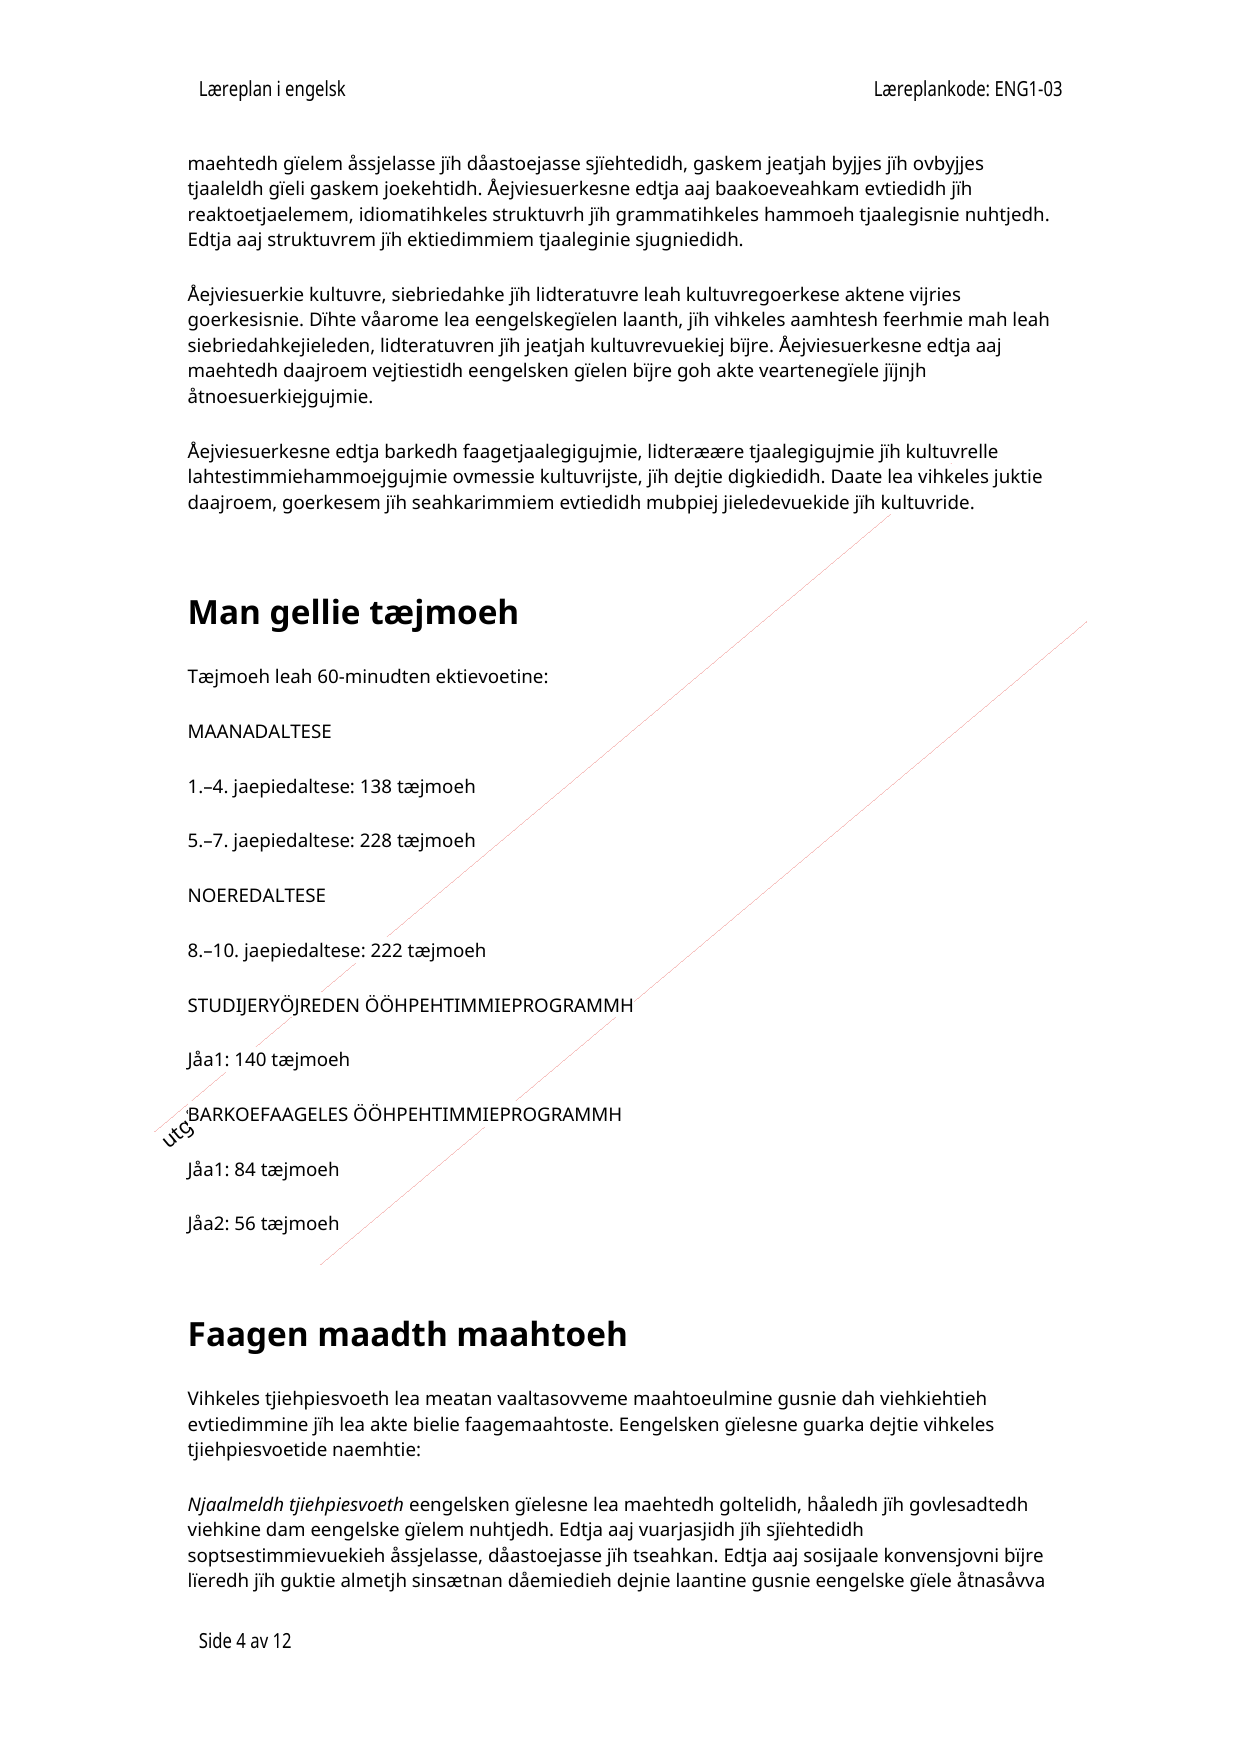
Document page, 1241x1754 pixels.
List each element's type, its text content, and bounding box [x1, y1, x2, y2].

text Tæjmoeh leah 60-minudten ektievoetine: [684, 664, 1034, 689]
text Jåa1: 84 tæjmoeh [339, 1156, 448, 1181]
text Jåa1: 140 tæjmoeh [350, 1047, 578, 1072]
text Tæjmoeh leah 60-minudten ektievoetine: [1008, 664, 1053, 689]
text 8.–10. jaepiedaltese: 222 tæjmoeh [486, 937, 709, 963]
text STUDIJERYÖJREDEN ÖÖHPEHTIMMIEPROGRAMMH [634, 992, 1053, 1017]
text Jåa2: 56 tæjmoeh [339, 1211, 383, 1236]
text 5.–7. jaepiedaltese: 228 tæjmoeh [813, 828, 1053, 853]
text 5.–7. jaepiedaltese: 228 tæjmoeh [488, 828, 839, 853]
subtitle Man gellie tæjmoeh [528, 544, 853, 634]
text Åejviesuerkie aaj feerhmie eengelsken tjaalegh tjaeledh ovmessie govlesadtemetsiehkine juktie tjaeleme-aavose jïh dååjresasse skreejredh, jïh guarkedh jïh daajroem vejtiestidh. Edtja aaj maehtedh gïelem åssjelasse jïh dåastoejasse sjïehtedidh, gaskem jeatjah byjjes jïh ovbyjjes tjaaleldh gïeli gaskem joekehtidh. Åejviesuerkesne edtja aaj baakoeveahkam evtiedidh jïh reaktoetjaelemem, idiomatihkeles struktuvrh jïh grammatihkeles hammoeh tjaalegisnie nuhtjedh. Edtja aaj struktuvrem jïh ektiedimmiem tjaaleginie sjugniedidh. [744, 150, 1053, 252]
text [618, 718, 970, 744]
text Åejviesuerkie kultuvre, siebriedahke jïh lidteratuvre leah kultuvregoerkese aktene vijries goerkesisnie. Dïhte våarome lea eengelskegïelen laanth, jïh vihkeles aamhtesh feerhmie mah leah siebriedahkejieleden, lidteratuvren jïh jeatjah kultuvrevuekiej bïjre. Åejviesuerkesne edtja aaj maehtedh daajroem vejtiestidh eengelsken gïelen bïjre goh akte veartenegïele jïjnjh åtnoesuerkiejgujmie. [373, 281, 1053, 409]
text MAANADALTESE [187, 718, 646, 744]
text Jåa2: 56 tæjmoeh [356, 1211, 1053, 1236]
text 1.–4. jaepiedaltese: 138 tæjmoeh [476, 773, 580, 799]
subtitle Man gellie tæjmoeh [749, 544, 1053, 634]
text NOEREDALTESE [187, 882, 450, 908]
text BARKOEFAAGELES ÖÖHPEHTIMMIEPROGRAMMH [622, 1101, 1053, 1127]
text 1.–4. jaepiedaltese: 138 tæjmoeh [553, 773, 904, 799]
text Jåa1: 84 tæjmoeh [422, 1156, 1053, 1181]
subtitle Faagen maadth maahtoeh [637, 1265, 1053, 1356]
text Njaalmeldh tjiehpiesvoeth eengelsken gïelesne lea maehtedh goltelidh, håaledh jïh govlesadtedh viehkine dam eengelske gïelem nuhtjedh. Edtja aaj vuarjasjidh jïh sjïehtedidh soptsestimmievuekieh åssjelasse, dåastoejasse jïh tseahkan. Edtja aaj sosijaale konvensjovni bïjre lïeredh jïh guktie almetjh sinsætnan dåemiedieh dejnie laantine gusnie eengelske gïele åtnasåvva jïh gaskenasjovnaale ektiedimmine. Evtiedimmie njaalmeldh tjiehpiesvoetijste eengelsken gïelesne sæjhta jiehtedh dam njaalmeldh gïelem ahkedh vielie veele jïh jeereldihkie nuhtjedh soptsestimmine jïh jeatjah såarhts njaalmeldh govlesadtemisnie. Edtja aaj goltelidh, guarkedh jïh digkiedidh ovmessie aamhtesh jïh dåeriesmoeretjoelmh juktie faagedaajroem vejtiestidh. Edtja aaj maehtedh joekehts såarhts eengelske gïelem guarkedh ovmessie bielijste veartenisnie. [869, 1491, 1053, 1593]
text [942, 718, 1053, 744]
text Vihkeles tjiehpiesvoeth lea meatan vaaltasovveme maahtoeulmine gusnie dah viehkiehtieh evtiedimmine jïh lea akte bielie faagemaahtoste. Eengelsken gïelesne guarka dejtie vihkeles tjiehpiesvoetide naemhtie: [421, 1385, 1053, 1462]
text 1.–4. jaepiedaltese: 138 tæjmoeh [877, 773, 1053, 799]
text 5.–7. jaepiedaltese: 228 tæjmoeh [476, 828, 515, 853]
text Jåa1: 140 tæjmoeh [552, 1047, 1053, 1072]
text [747, 882, 1053, 908]
text 8.–10. jaepiedaltese: 222 tæjmoeh [681, 937, 1053, 963]
text Tæjmoeh leah 60-minudten ektievoetine: [549, 664, 710, 689]
text Åejviesuerkesne edtja barkedh faagetjaalegigujmie, lidteræære tjaalegigujmie jïh kultuvrelle lahtestimmiehammoejgujmie ovmessie kultuvrijste, jïh dejtie digkiedidh. Daate lea vihkeles juktie daajroem, goerkesem jïh seahkarimmiem evtiedidh mubpiej jieledevuekide jïh kultuvride. [952, 438, 1053, 514]
text [423, 882, 775, 908]
